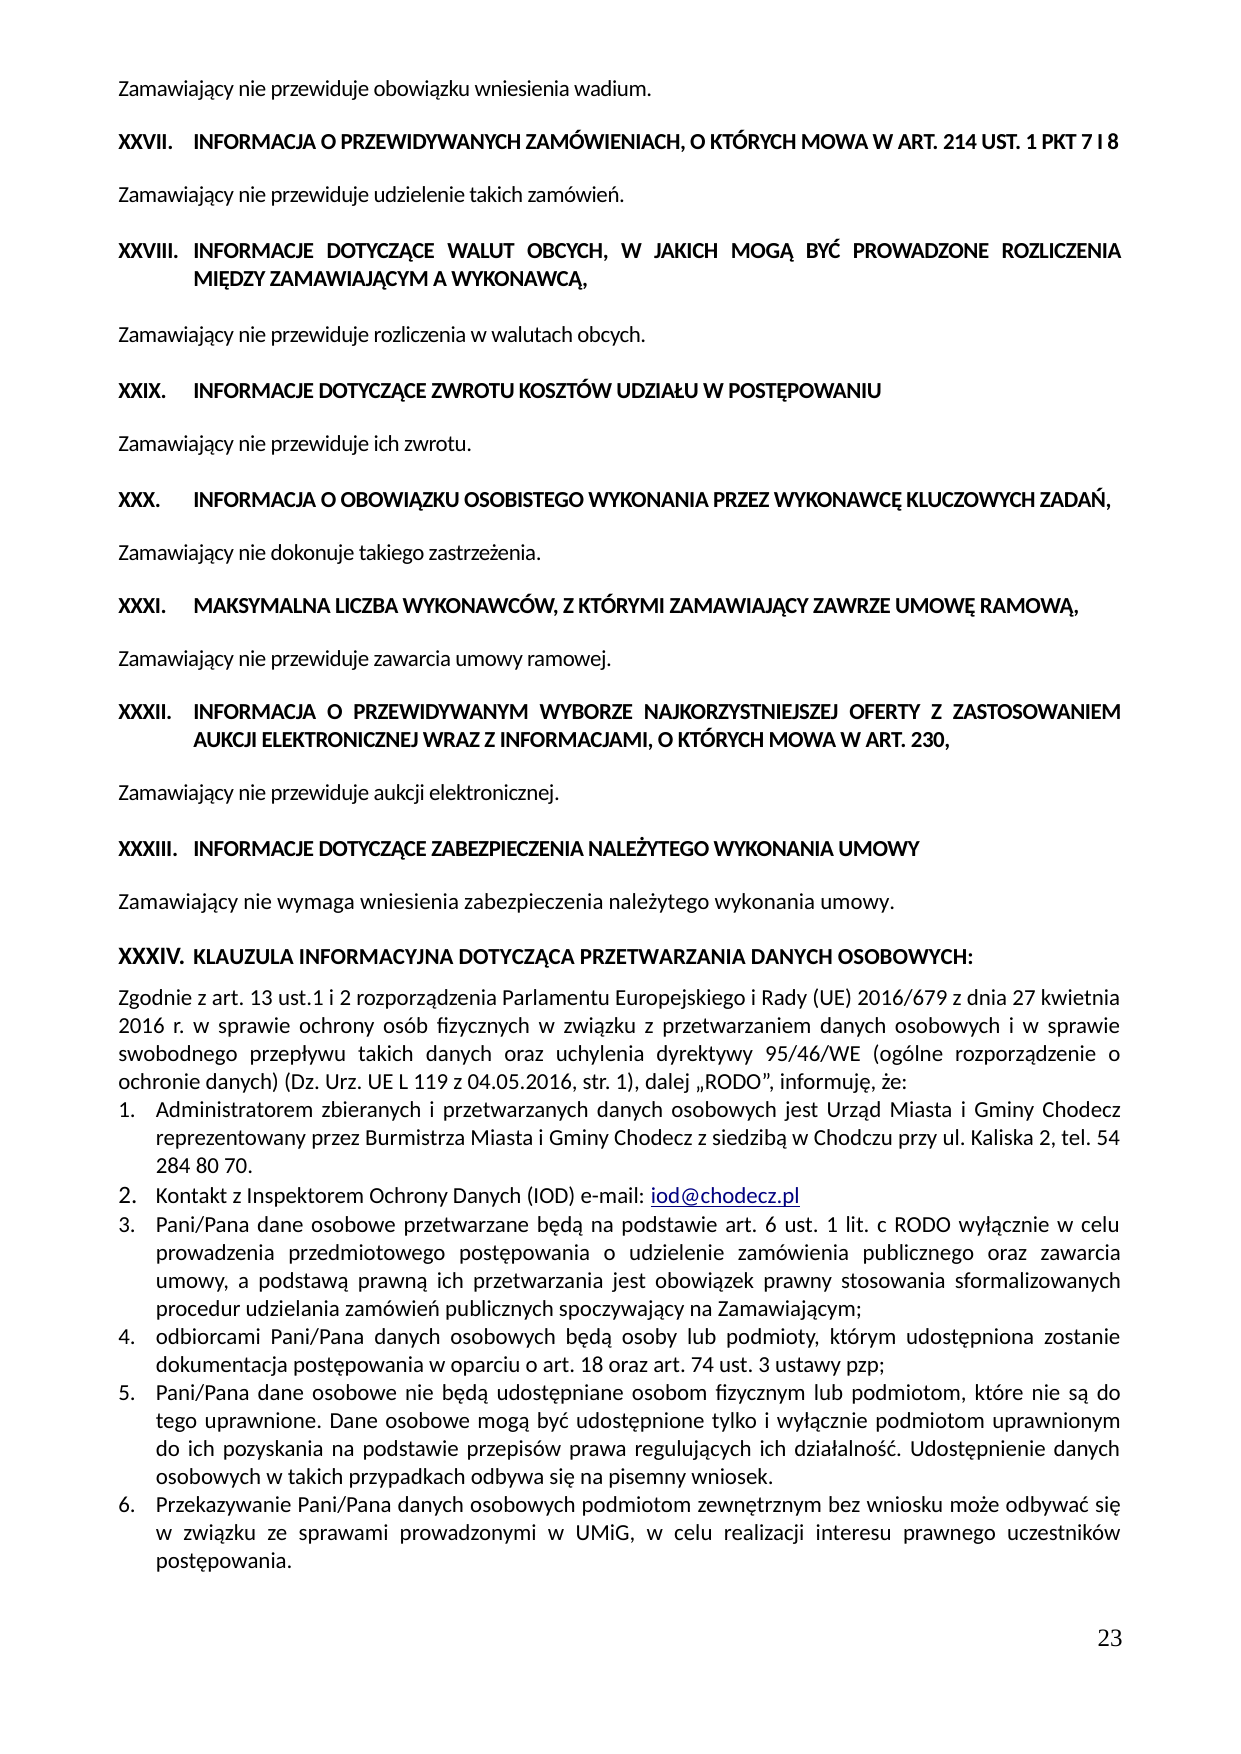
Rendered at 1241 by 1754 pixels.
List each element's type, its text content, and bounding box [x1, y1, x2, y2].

text Zamawiający nie przewiduje obowiązku wniesienia wadium. [118, 74, 1122, 102]
list Kontakt z Inspektorem Ochrony Danych (IOD) e-mail: iod@chodecz.pl [118, 1179, 1122, 1210]
text Zamawiający nie wymaga wniesienia zabezpieczenia należytego wykonania umowy. [118, 887, 1122, 915]
list INFORMACJA O PRZEWIDYWANYCH ZAMÓWIENIACH, O KTÓRYCH MOWA W ART. 214 UST. 1 PKT 7 I 8 [118, 127, 1122, 155]
text Zamawiający nie przewiduje aukcji elektronicznej. [118, 778, 1122, 806]
list Pani/Pana dane osobowe nie będą udostępniane osobom fizycznym lub podmiotom, które nie są do tego uprawnione. Dane osobowe mogą być udostępnione tylko i wyłącznie podmiotom uprawnionym do ich pozyskania na podstawie przepisów prawa regulujących ich działalność. Udostępnienie danych osobowych w takich przypadkach odbywa się na pisemny wniosek. [118, 1378, 1122, 1490]
text Zamawiający nie przewiduje udzielenie takich zamówień. [118, 180, 1122, 208]
list Pani/Pana dane osobowe przetwarzane będą na podstawie art. 6 ust. 1 lit. c RODO wyłącznie w celu prowadzenia przedmiotowego postępowania o udzielenie zamówienia publicznego oraz zawarcia umowy, a podstawą prawną ich przetwarzania jest obowiązek prawny stosowania sformalizowanych procedur udzielania zamówień publicznych spoczywający na Zamawiającym; [118, 1210, 1122, 1322]
list INFORMACJE DOTYCZĄCE WALUT OBCYCH, W JAKICH MOGĄ BYĆ PROWADZONE ROZLICZENIA MIĘDZY ZAMAWIAJĄCYM A WYKONAWCĄ, [118, 236, 1122, 292]
text Zamawiający nie przewiduje zawarcia umowy ramowej. [118, 644, 1122, 672]
list INFORMACJE DOTYCZĄCE ZABEZPIECZENIA NALEŻYTEGO WYKONANIA UMOWY [118, 834, 1122, 862]
text Zgodnie z art. 13 ust.1 i 2 rozporządzenia Parlamentu Europejskiego i Rady (UE) 2016/679 z dnia 27 kwietnia 2016 r. w sprawie ochrony osób fizycznych w związku z przetwarzaniem danych osobowych i w sprawie swobodnego przepływu takich danych oraz uchylenia dyrektywy 95/46/WE (ogólne rozporządzenie o ochronie danych) (Dz. Urz. UE L 119 z 04.05.2016, str. 1), dalej „RODO”, informuję, że: [118, 983, 1122, 1095]
list Przekazywanie Pani/Pana danych osobowych podmiotom zewnętrznym bez wniosku może odbywać się w związku ze sprawami prowadzonymi w UMiG, w celu realizacji interesu prawnego uczestników postępowania. [118, 1490, 1122, 1574]
text Zamawiający nie przewiduje rozliczenia w walutach obcych. [118, 320, 1122, 348]
list INFORMACJE DOTYCZĄCE ZWROTU KOSZTÓW UDZIAŁU W POSTĘPOWANIU [118, 376, 1122, 404]
list INFORMACJA O PRZEWIDYWANYM WYBORZE NAJKORZYSTNIEJSZEJ OFERTY Z ZASTOSOWANIEM AUKCJI ELEKTRONICZNEJ WRAZ Z INFORMACJAMI, O KTÓRYCH MOWA W ART. 230, [118, 697, 1122, 753]
list MAKSYMALNA LICZBA WYKONAWCÓW, Z KTÓRYMI ZAMAWIAJĄCY ZAWRZE UMOWĘ RAMOWĄ, [118, 591, 1122, 619]
list INFORMACJA O OBOWIĄZKU OSOBISTEGO WYKONANIA PRZEZ WYKONAWCĘ KLUCZOWYCH ZADAŃ, [118, 485, 1122, 513]
list Administratorem zbieranych i przetwarzanych danych osobowych jest Urząd Miasta i Gminy Chodecz reprezentowany przez Burmistrza Miasta i Gminy Chodecz z siedzibą w Chodczu przy ul. Kaliska 2, tel. 54 284 80 70. [118, 1095, 1122, 1179]
list KLAUZULA INFORMACYJNA DOTYCZĄCA PRZETWARZANIA DANYCH OSOBOWYCH: [118, 940, 1122, 971]
text Zamawiający nie dokonuje takiego zastrzeżenia. [118, 538, 1122, 566]
text Zamawiający nie przewiduje ich zwrotu. [118, 429, 1122, 457]
list odbiorcami Pani/Pana danych osobowych będą osoby lub podmioty, którym udostępniona zostanie dokumentacja postępowania w oparciu o art. 18 oraz art. 74 ust. 3 ustawy pzp; [118, 1322, 1122, 1378]
